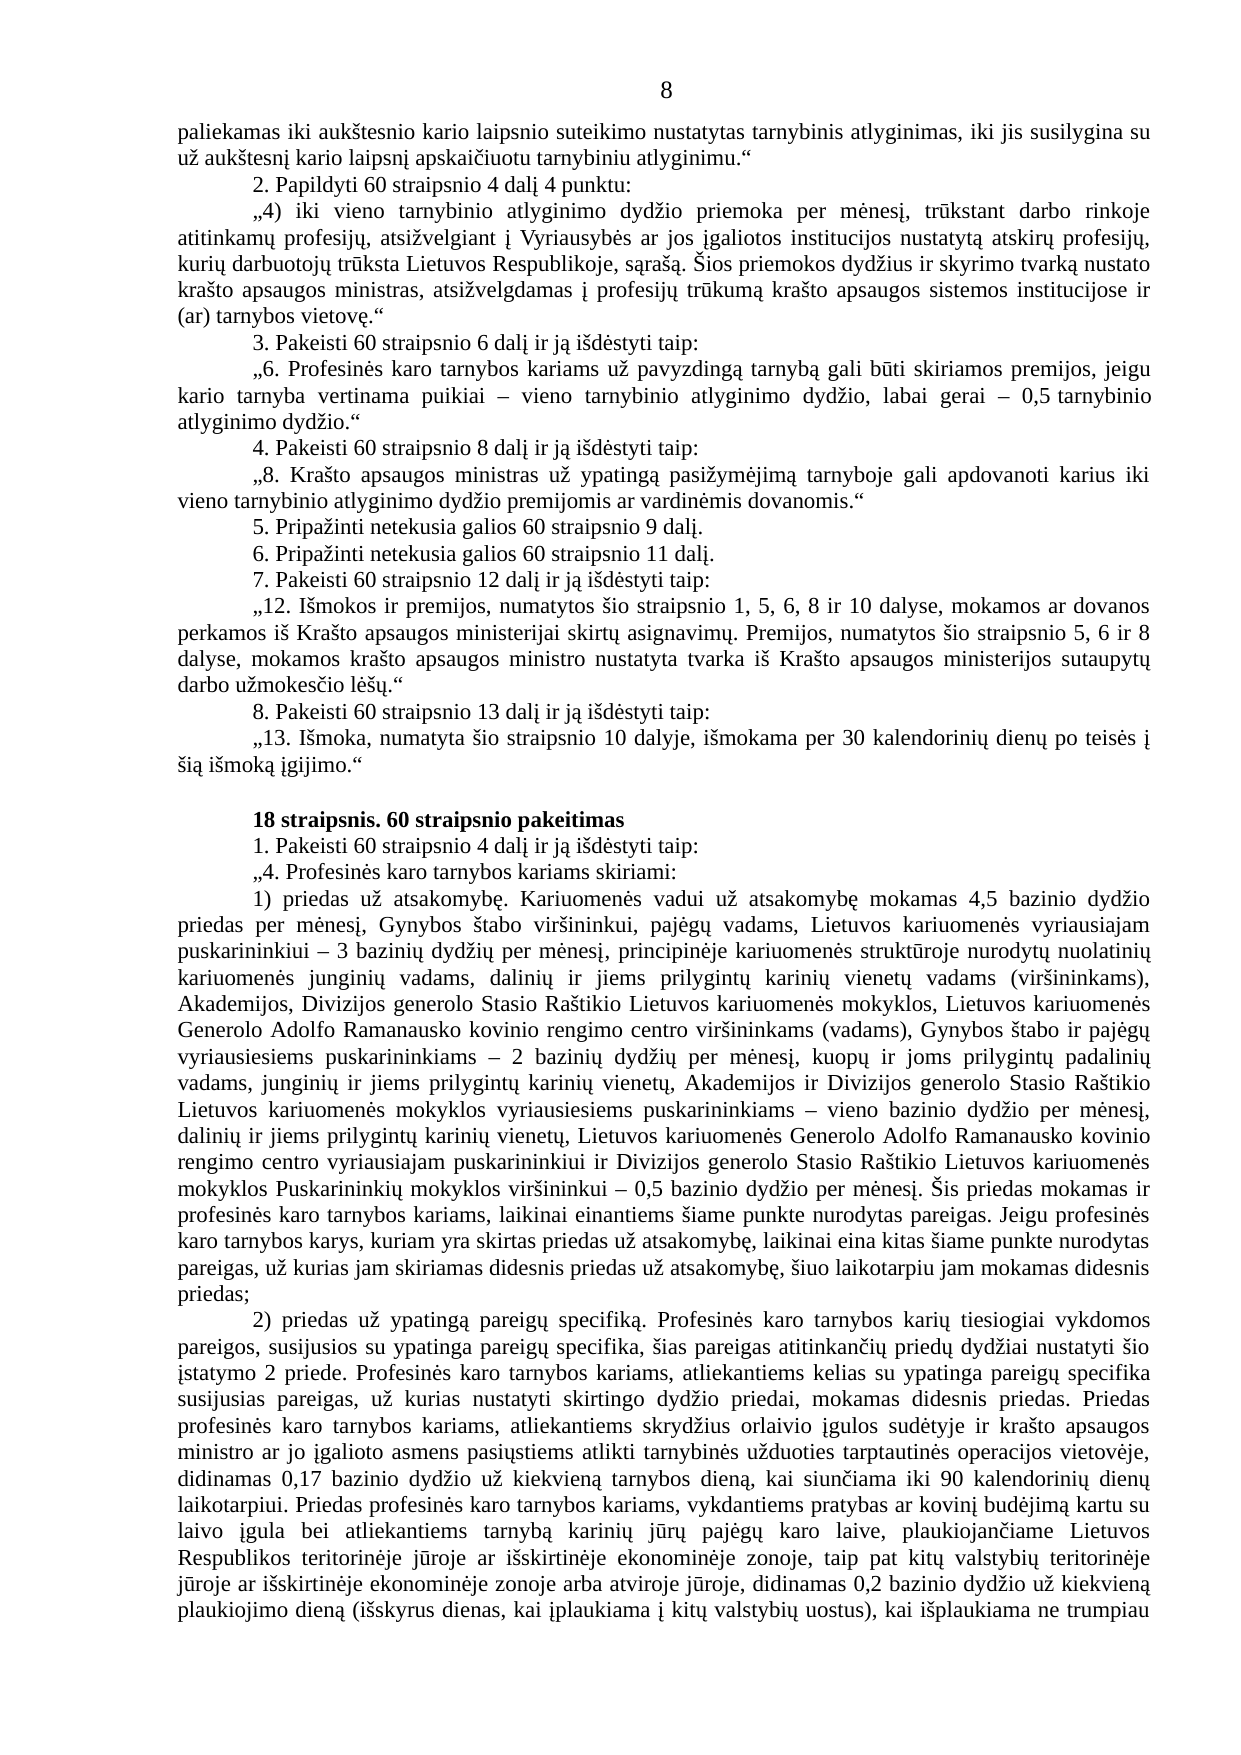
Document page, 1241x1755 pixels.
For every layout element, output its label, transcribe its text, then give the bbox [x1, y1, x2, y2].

text 7. Pakeisti 60 straipsnio 12 dalį ir ją išdėstyti taip: [177, 566, 1152, 592]
text 6. Pripažinti netekusia galios 60 straipsnio 11 dalį. [177, 540, 1152, 566]
text 2) priedas už ypatingą pareigų specifiką. Profesinės karo tarnybos karių tiesiogiai vykdomos pareigos, susijusios su ypatinga pareigų specifika, šias pareigas atitinkančių priedų dydžiai nustatyti šio įstatymo 2 priede. Profesinės karo tarnybos kariams, atliekantiems kelias su ypatinga pareigų specifika susijusias pareigas, už kurias nustatyti skirtingo dydžio priedai, mokamas didesnis priedas. Priedas profesinės karo tarnybos kariams, atliekantiems skrydžius orlaivio įgulos sudėtyje ir krašto apsaugos ministro ar jo įgalioto asmens pasiųstiems atlikti tarnybinės užduoties tarptautinės operacijos vietovėje, didinamas 0,17 bazinio dydžio už kiekvieną tarnybos dieną, kai siunčiama iki 90 kalendorinių dienų laikotarpiui. Priedas profesinės karo tarnybos kariams, vykdantiems pratybas ar kovinį budėjimą kartu su laivo įgula bei atliekantiems tarnybą karinių jūrų pajėgų karo laive, plaukiojančiame Lietuvos Respublikos teritorinėje jūroje ar išskirtinėje ekonominėje zonoje, taip pat kitų valstybių teritorinėje jūroje ar išskirtinėje ekonominėje zonoje arba atviroje jūroje, didinamas 0,2 bazinio dydžio už kiekvieną plaukiojimo dieną (išskyrus dienas, kai įplaukiama į kitų valstybių uostus), kai išplaukiama ne trumpiau [177, 1306, 1152, 1623]
text „6. Profesinės karo tarnybos kariams už pavyzdingą tarnybą gali būti skiriamos premijos, jeigu kario tarnyba vertinama puikiai – vieno tarnybinio atlyginimo dydžio, labai gerai – 0,5 tarnybinio atlyginimo dydžio.“ [177, 355, 1152, 434]
text 4. Pakeisti 60 straipsnio 8 dalį ir ją išdėstyti taip: [177, 434, 1152, 461]
text paliekamas iki aukštesnio kario laipsnio suteikimo nustatytas tarnybinis atlyginimas, iki jis susilygina su už aukštesnį kario laipsnį apskaičiuotu tarnybiniu atlyginimu.“ [177, 118, 1152, 171]
text „13. Išmoka, numatyta šio straipsnio 10 dalyje, išmokama per 30 kalendorinių dienų po teisės į šią išmoką įgijimo.“ [177, 724, 1152, 777]
text 8. Pakeisti 60 straipsnio 13 dalį ir ją išdėstyti taip: [177, 698, 1152, 724]
text „4) iki vieno tarnybinio atlyginimo dydžio priemoka per mėnesį, trūkstant darbo rinkoje atitinkamų profesijų, atsižvelgiant į Vyriausybės ar jos įgaliotos institucijos nustatytą atskirų profesijų, kurių darbuotojų trūksta Lietuvos Respublikoje, sąrašą. Šios priemokos dydžius ir skyrimo tvarką nustato krašto apsaugos ministras, atsižvelgdamas į profesijų trūkumą krašto apsaugos sistemos institucijose ir (ar) tarnybos vietovę.“ [177, 197, 1152, 329]
text 5. Pripažinti netekusia galios 60 straipsnio 9 dalį. [177, 513, 1152, 540]
text „4. Profesinės karo tarnybos kariams skiriami: [177, 858, 1152, 885]
text 1) priedas už atsakomybę. Kariuomenės vadui už atsakomybę mokamas 4,5 bazinio dydžio priedas per mėnesį, Gynybos štabo viršininkui, pajėgų vadams, Lietuvos kariuomenės vyriausiajam puskarininkiui – 3 bazinių dydžių per mėnesį, principinėje kariuomenės struktūroje nurodytų nuolatinių kariuomenės junginių vadams, dalinių ir jiems prilygintų karinių vienetų vadams (viršininkams), Akademijos, Divizijos generolo Stasio Raštikio Lietuvos kariuomenės mokyklos, Lietuvos kariuomenės Generolo Adolfo Ramanausko kovinio rengimo centro viršininkams (vadams), Gynybos štabo ir pajėgų vyriausiesiems puskarininkiams – 2 bazinių dydžių per mėnesį, kuopų ir joms prilygintų padalinių vadams, junginių ir jiems prilygintų karinių vienetų, Akademijos ir Divizijos generolo Stasio Raštikio Lietuvos kariuomenės mokyklos vyriausiesiems puskarininkiams – vieno bazinio dydžio per mėnesį, dalinių ir jiems prilygintų karinių vienetų, Lietuvos kariuomenės Generolo Adolfo Ramanausko kovinio rengimo centro vyriausiajam puskarininkiui ir Divizijos generolo Stasio Raštikio Lietuvos kariuomenės mokyklos Puskarininkių mokyklos viršininkui – 0,5 bazinio dydžio per mėnesį. Šis priedas mokamas ir profesinės karo tarnybos kariams, laikinai einantiems šiame punkte nurodytas pareigas. Jeigu profesinės karo tarnybos karys, kuriam yra skirtas priedas už atsakomybę, laikinai eina kitas šiame punkte nurodytas pareigas, už kurias jam skiriamas didesnis priedas už atsakomybę, šiuo laikotarpiu jam mokamas didesnis priedas; [177, 885, 1152, 1306]
text 18 straipsnis. 60 straipsnio pakeitimas [177, 806, 1152, 832]
text „8. Krašto apsaugos ministras už ypatingą pasižymėjimą tarnyboje gali apdovanoti karius iki vieno tarnybinio atlyginimo dydžio premijomis ar vardinėmis dovanomis.“ [177, 461, 1152, 513]
text 2. Papildyti 60 straipsnio 4 dalį 4 punktu: [177, 171, 1152, 197]
text „12. Išmokos ir premijos, numatytos šio straipsnio 1, 5, 6, 8 ir 10 dalyse, mokamos ar dovanos perkamos iš Krašto apsaugos ministerijai skirtų asignavimų. Premijos, numatytos šio straipsnio 5, 6 ir 8 dalyse, mokamos krašto apsaugos ministro nustatyta tvarka iš Krašto apsaugos ministerijos sutaupytų darbo užmokesčio lėšų.“ [177, 592, 1152, 698]
text 3. Pakeisti 60 straipsnio 6 dalį ir ją išdėstyti taip: [177, 329, 1152, 355]
text 1. Pakeisti 60 straipsnio 4 dalį ir ją išdėstyti taip: [177, 832, 1152, 858]
